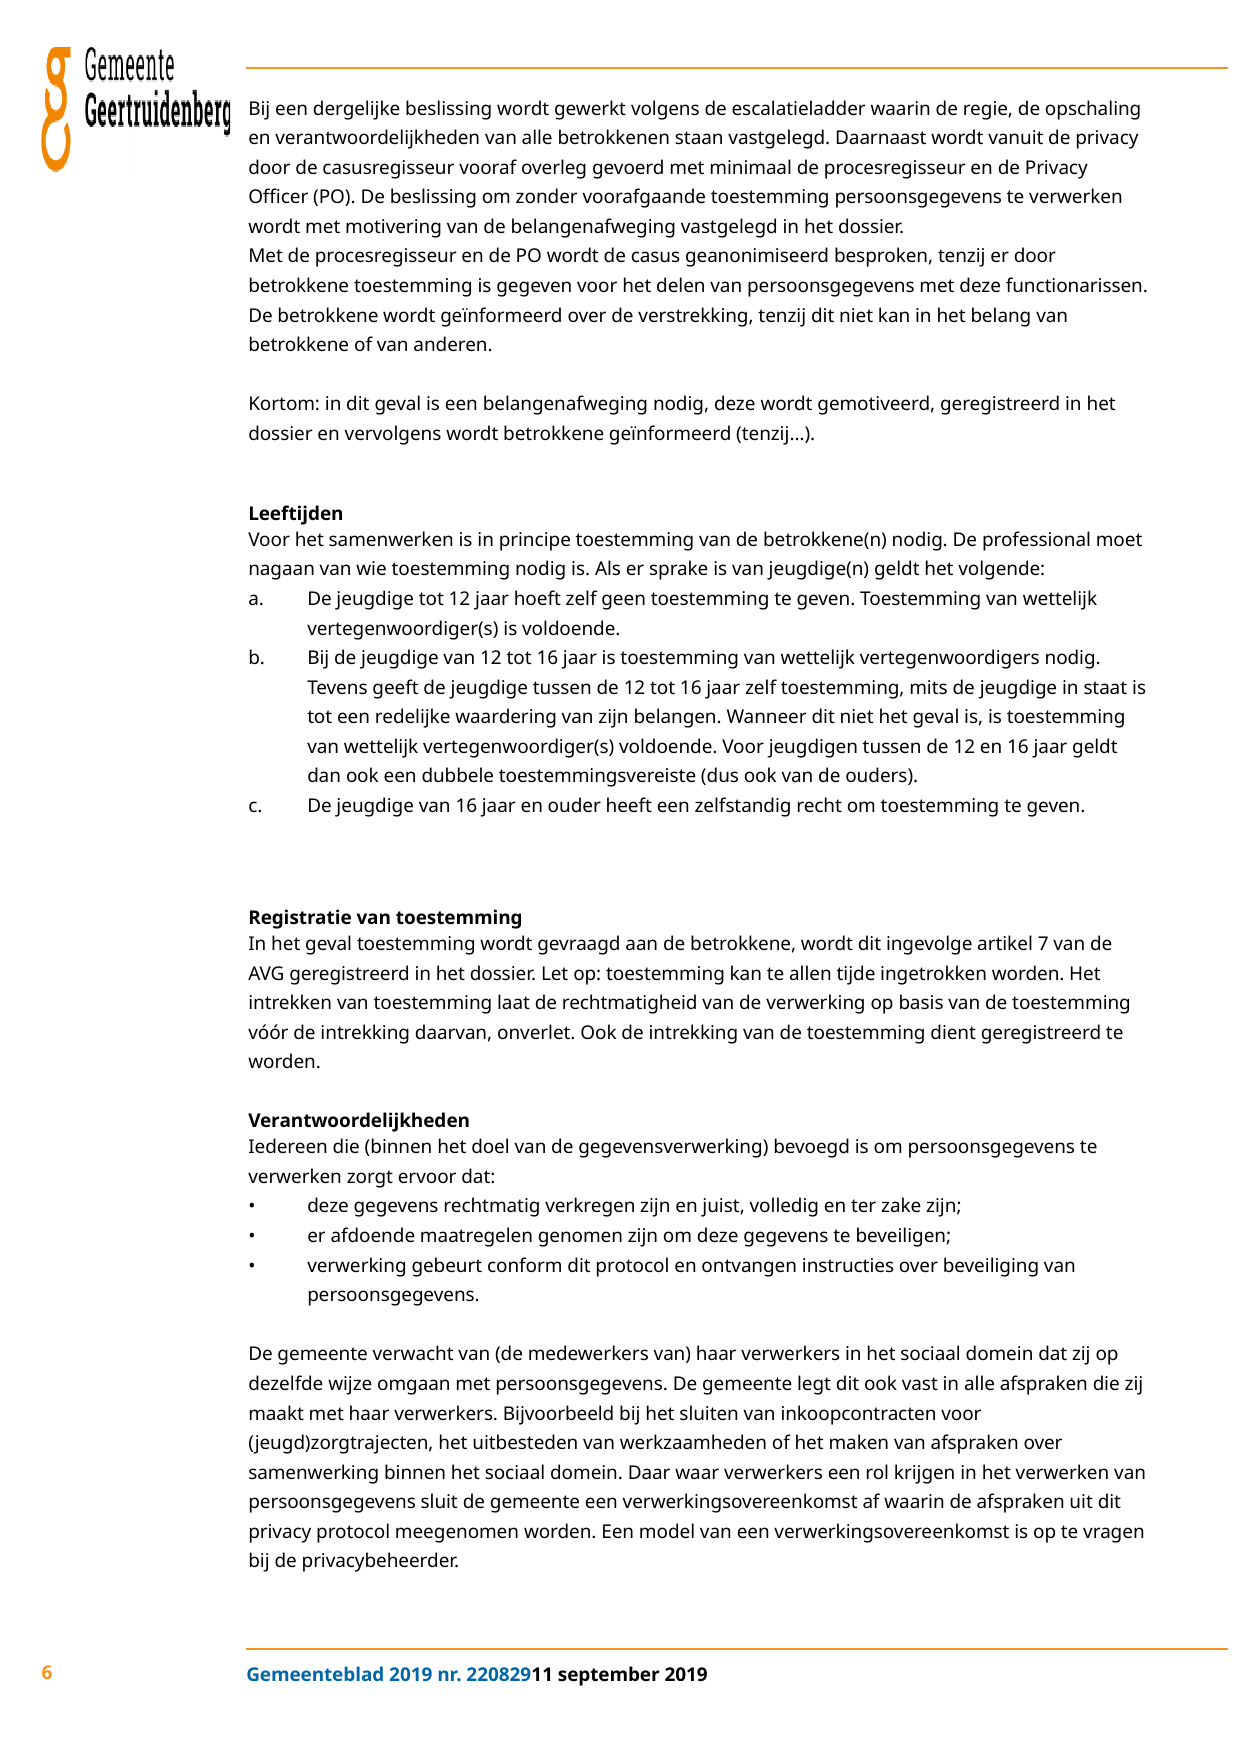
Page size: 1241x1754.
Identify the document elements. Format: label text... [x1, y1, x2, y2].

text Voor het samenwerken is in principe toestemming van de betrokkene(n) nodig. De professional moet nagaan van wie toestemming nodig is. Als er sprake is van jeugdige(n) geldt het volgende: [248, 526, 1152, 581]
text Bij een dergelijke beslissing wordt gewerkt volgens de escalatieladder waarin de regie, de opschaling en verantwoordelijkheden van alle betrokkenen staan vastgelegd. Daarnaast wordt vanuit de privacy door de casusregisseur vooraf overleg gevoerd met minimaal de procesregisseur en de Privacy Officer (PO). De beslissing om zonder voorafgaande toestemming persoonsgegevens te verwerken wordt met motivering van de belangenafweging vastgelegd in het dossier. [248, 95, 1152, 239]
picture [41, 47, 231, 172]
text Verantwoordelijkheden [248, 1108, 1152, 1133]
text Kortom: in dit geval is een belangenafweging nodig, deze wordt gemotiveerd, geregistreerd in het dossier en vervolgens wordt betrokkene geïnformeerd (tenzij…). [248, 391, 1152, 446]
list Bij de jeugdige van 12 tot 16 jaar is toestemming van wettelijk vertegenwoordigers nodig. Tevens geeft de jeugdige tussen de 12 tot 16 jaar zelf toestemming, mits de jeugdige in staat is tot een redelijke waardering van zijn belangen. Wanneer dit niet het geval is, is toestemming van wettelijk vertegenwoordiger(s) voldoende. Voor jeugdigen tussen de 12 en 16 jaar geldt dan ook een dubbele toestemmingsvereiste (dus ook van de ouders). [248, 644, 1152, 788]
list De jeugdige van 16 jaar en ouder heeft een zelfstandig recht om toestemming te geven. [248, 792, 1152, 818]
list De jeugdige tot 12 jaar hoeft zelf geen toestemming te geven. Toestemming van wettelijk vertegenwoordiger(s) is voldoende. [248, 585, 1152, 640]
text De betrokkene wordt geïnformeerd over de verstrekking, tenzij dit niet kan in het belang van betrokkene of van anderen. [248, 302, 1152, 357]
list deze gegevens rechtmatig verkregen zijn en juist, volledig en ter zake zijn; [248, 1193, 1152, 1218]
text Leeftijden [248, 500, 1152, 526]
text De gemeente verwacht van (de medewerkers van) haar verwerkers in het sociaal domein dat zij op dezelfde wijze omgaan met persoonsgegevens. De gemeente legt dit ook vast in alle afspraken die zij maakt met haar verwerkers. Bijvoorbeeld bij het sluiten van inkoopcontracten voor (jeugd)zorgtrajecten, het uitbesteden van werkzaamheden of het maken van afspraken over samenwerking binnen het sociaal domein. Daar waar verwerkers een rol krijgen in het verwerken van persoonsgegevens sluit de gemeente een verwerkingsovereenkomst af waarin de afspraken uit dit privacy protocol meegenomen worden. Een model van een verwerkingsovereenkomst is op te vragen bij de privacybeheerder. [248, 1341, 1152, 1573]
list er afdoende maatregelen genomen zijn om deze gegevens te beveiligen; [248, 1222, 1152, 1248]
list verwerking gebeurt conform dit protocol en ontvangen instructies over beveiliging van persoonsgegevens. [248, 1252, 1152, 1307]
text Iedereen die (binnen het doel van de gegevensverwerking) bevoegd is om persoonsgegevens te verwerken zorgt ervoor dat: [248, 1133, 1152, 1189]
text Met de procesregisseur en de PO wordt de casus geanonimiseerd besproken, tenzij er door betrokkene toestemming is gegeven voor het delen van persoonsgegevens met deze functionarissen. [248, 243, 1152, 298]
text Registratie van toestemming [248, 902, 1152, 930]
text In het geval toestemming wordt gevraagd aan de betrokkene, wordt dit ingevolge artikel 7 van de AVG geregistreerd in het dossier. Let op: toestemming kan te allen tijde ingetrokken worden. Het intrekken van toestemming laat de rechtmatigheid van de verwerking op basis van de toestemming vóór de intrekking daarvan, onverlet. Ook de intrekking van de toestemming dient geregistreerd te worden. [248, 930, 1152, 1074]
